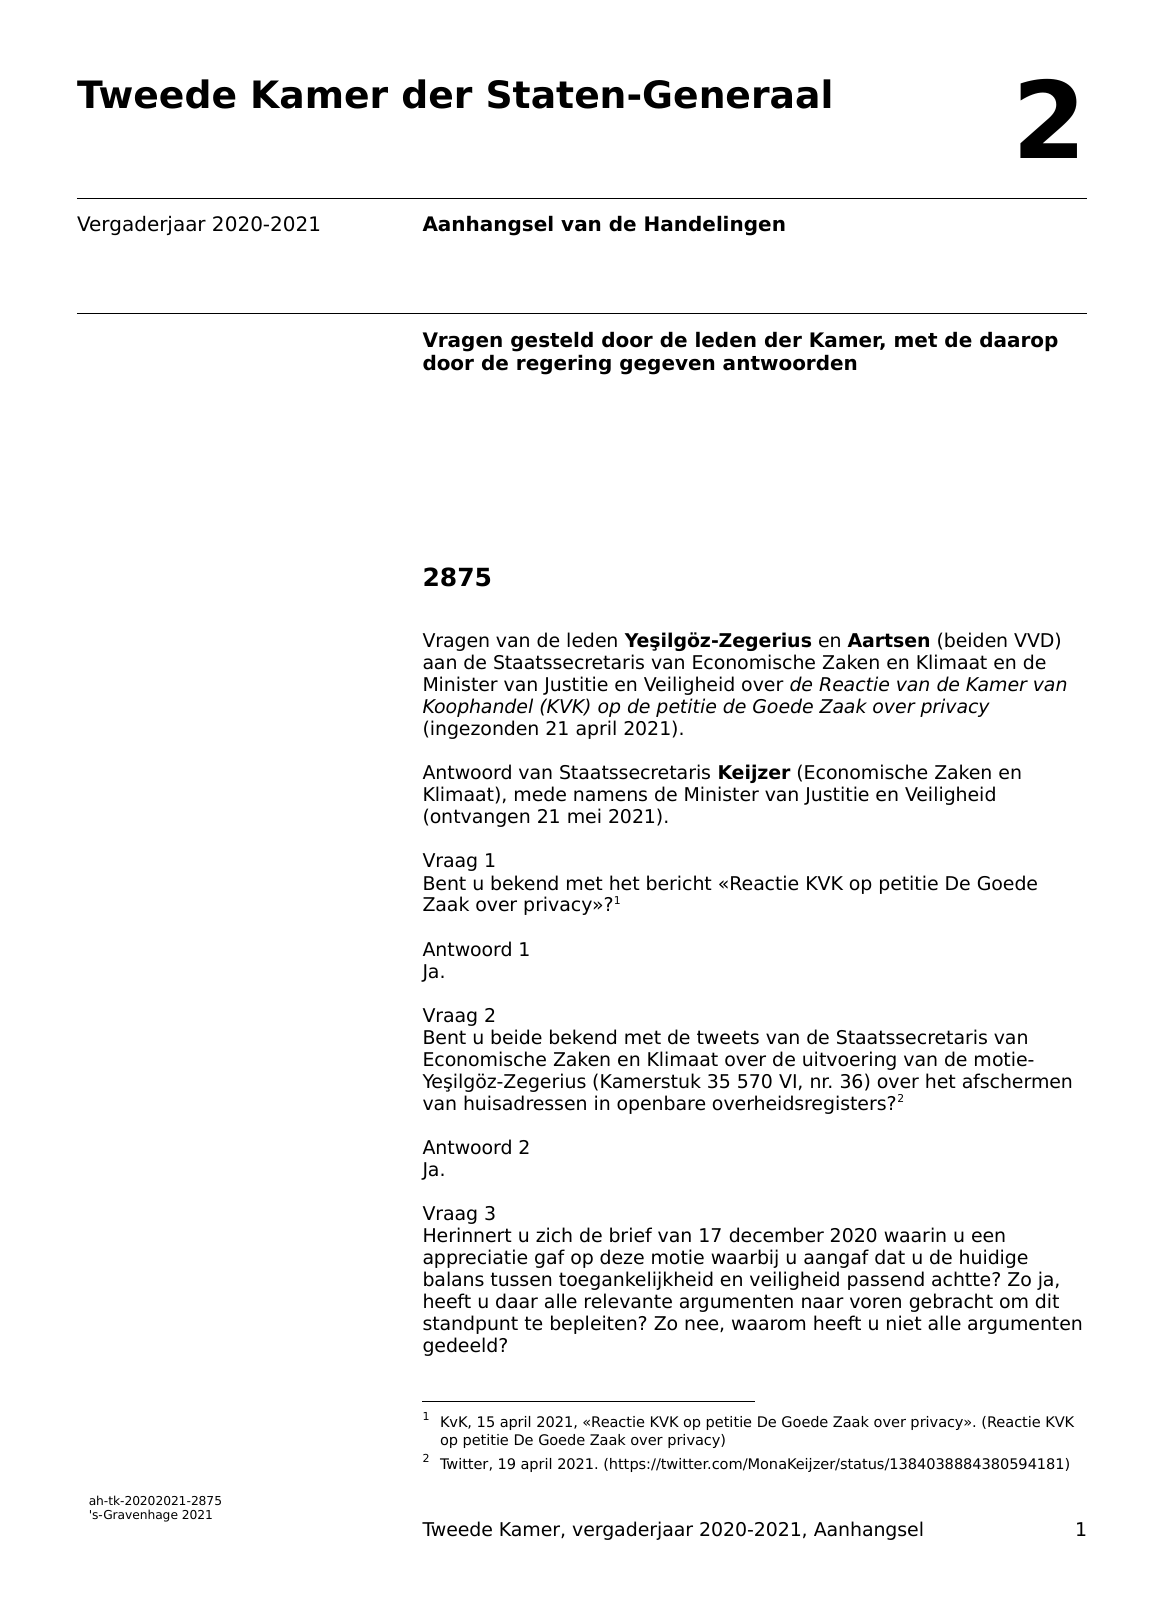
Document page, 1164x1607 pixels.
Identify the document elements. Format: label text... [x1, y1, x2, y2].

text 's-Gravenhage 2021 [88, 1508, 323, 1522]
text Bent u beide bekend met de tweets van de Staatssecretaris van Economische Zaken en Klimaat over de uitvoering van de motie-Yeşilgöz-Zegerius (Kamerstuk 35 570 VI, nr. 36) over het afschermen van huisadressen in openbare overheidsregisters? [422, 1027, 1087, 1114]
text Vraag 1 [422, 850, 1087, 872]
text Vraag 2 [422, 1005, 1087, 1027]
text Ja. [422, 961, 1087, 982]
text KvK, 15 april 2021, «Reactie KVK op petitie De Goede Zaak over privacy». (Reactie KVK op petitie De Goede Zaak over privacy) [422, 1410, 1087, 1449]
text Twitter, 19 april 2021. (https://twitter.com/MonaKeijzer/status/1384038884380594181) [422, 1452, 1087, 1474]
text Bent u bekend met het bericht «Reactie KVK op petitie De Goede Zaak over privacy»? [422, 872, 1087, 916]
table_header Tweede Kamer der Staten-Generaal [77, 59, 886, 198]
text Ja. [422, 1159, 1087, 1181]
table_cell [77, 314, 422, 375]
text Antwoord van Staatssecretaris Keijzer (Economische Zaken en Klimaat), mede namens de Minister van Justitie en Veiligheid (ontvangen 21 mei 2021). [422, 762, 1087, 828]
text Herinnert u zich de brief van 17 december 2020 waarin u een appreciatie gaf op deze motie waarbij u aangaf dat u de huidige balans tussen toegankelijkheid en veiligheid passend achtte? Zo ja, heeft u daar alle relevante argumenten naar voren gebracht om dit standpunt te bepleiten? Zo nee, waarom heeft u niet alle argumenten gedeeld? [422, 1225, 1087, 1357]
text ah-tk-20202021-2875 [88, 1494, 323, 1508]
table_cell Aanhangsel van de Handelingen [422, 199, 1087, 313]
text Antwoord 1 [422, 938, 1087, 961]
text Antwoord 2 [422, 1137, 1087, 1159]
text Vraag 3 [422, 1203, 1087, 1225]
text 2875 [422, 563, 1087, 592]
table_cell Vergaderjaar 2020-2021 [77, 199, 422, 313]
table_header 2 [886, 59, 1087, 198]
text Vragen van de leden Yeşilgöz-Zegerius en Aartsen (beiden VVD) aan de Staatssecretaris van Economische Zaken en Klimaat en de Minister van Justitie en Veiligheid over de Reactie van de Kamer van Koophandel (KVK) op de petitie de Goede Zaak over privacy (ingezonden 21 april 2021). [422, 630, 1087, 740]
table_cell Vragen gesteld door de leden der Kamer, met de daarop door de regering gegeven antwoorden [422, 314, 1087, 375]
